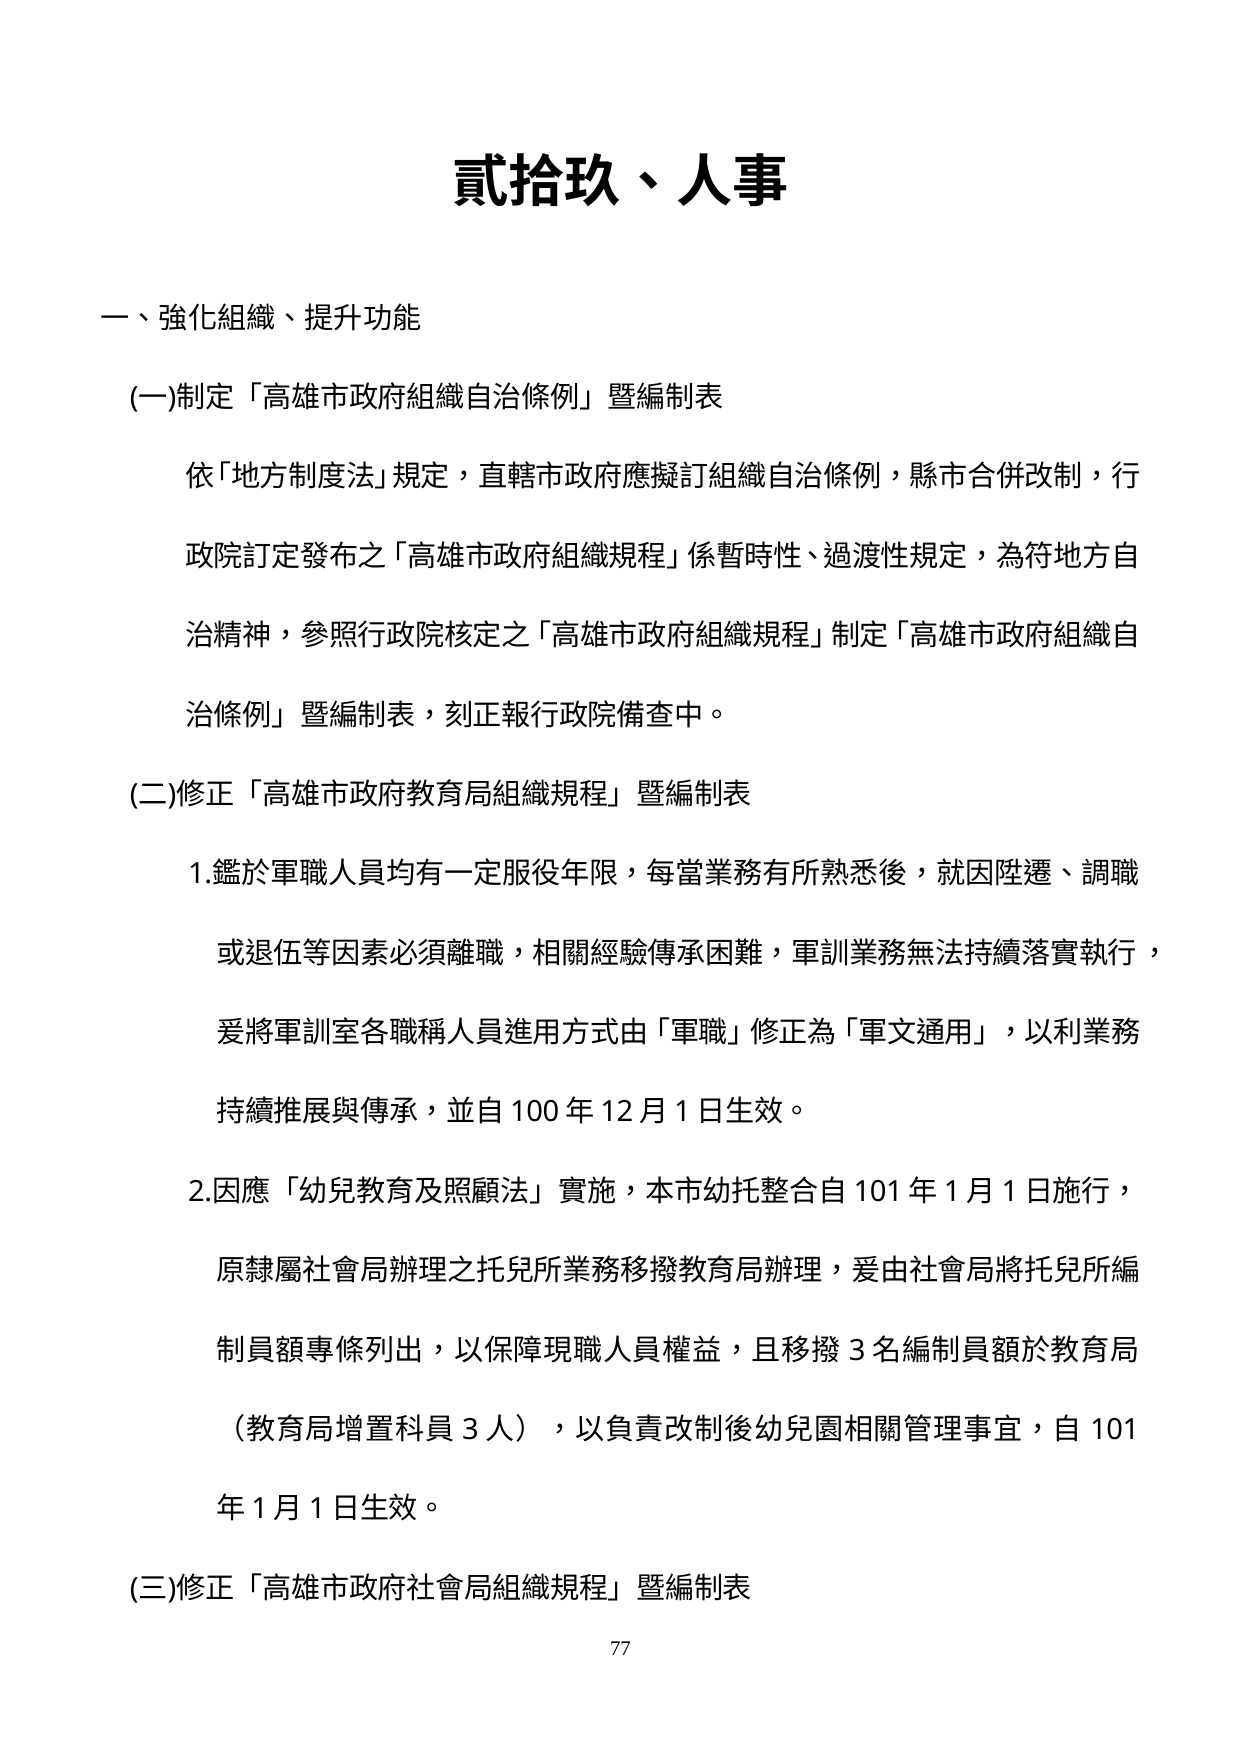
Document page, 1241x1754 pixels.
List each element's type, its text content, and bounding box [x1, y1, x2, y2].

text (一)制定「高雄市政府組織自治條例」暨編制表 [129, 355, 1140, 434]
text 貳拾玖、人事 [100, 117, 1140, 236]
text 1.鑑於軍職人員均有一定服役年限，每當業務有所熟悉後，就因陞遷、調職或退伍等因素必須離職，相關經驗傳承困難，軍訓業務無法持續落實執行，爰將軍訓室各職稱人員進用方式由「軍職」修正為「軍文通用」，以利業務持續推展與傳承，並自100年12月1日生效。 [188, 831, 1140, 1149]
text 2.因應「幼兒教育及照顧法」實施，本市幼托整合自101年1月1日施行，原隸屬社會局辦理之托兒所業務移撥教育局辦理，爰由社會局將托兒所編制員額專條列出，以保障現職人員權益，且移撥3名編制員額於教育局（教育局增置科員3人），以負責改制後幼兒園相關管理事宜，自101年1月1日生效。 [188, 1149, 1140, 1546]
text 一、強化組織、提升功能 [100, 276, 1140, 355]
text (三)修正「高雄市政府社會局組織規程」暨編制表 [129, 1546, 1140, 1625]
text 依「地方制度法」規定，直轄市政府應擬訂組織自治條例，縣市合併改制，行政院訂定發布之「高雄市政府組織規程」係暫時性、過渡性規定，為符地方自治精神，參照行政院核定之「高雄市政府組織規程」制定「高雄市政府組織自治條例」暨編制表，刻正報行政院備查中。 [185, 434, 1140, 752]
text (二)修正「高雄市政府教育局組織規程」暨編制表 [129, 752, 1140, 831]
